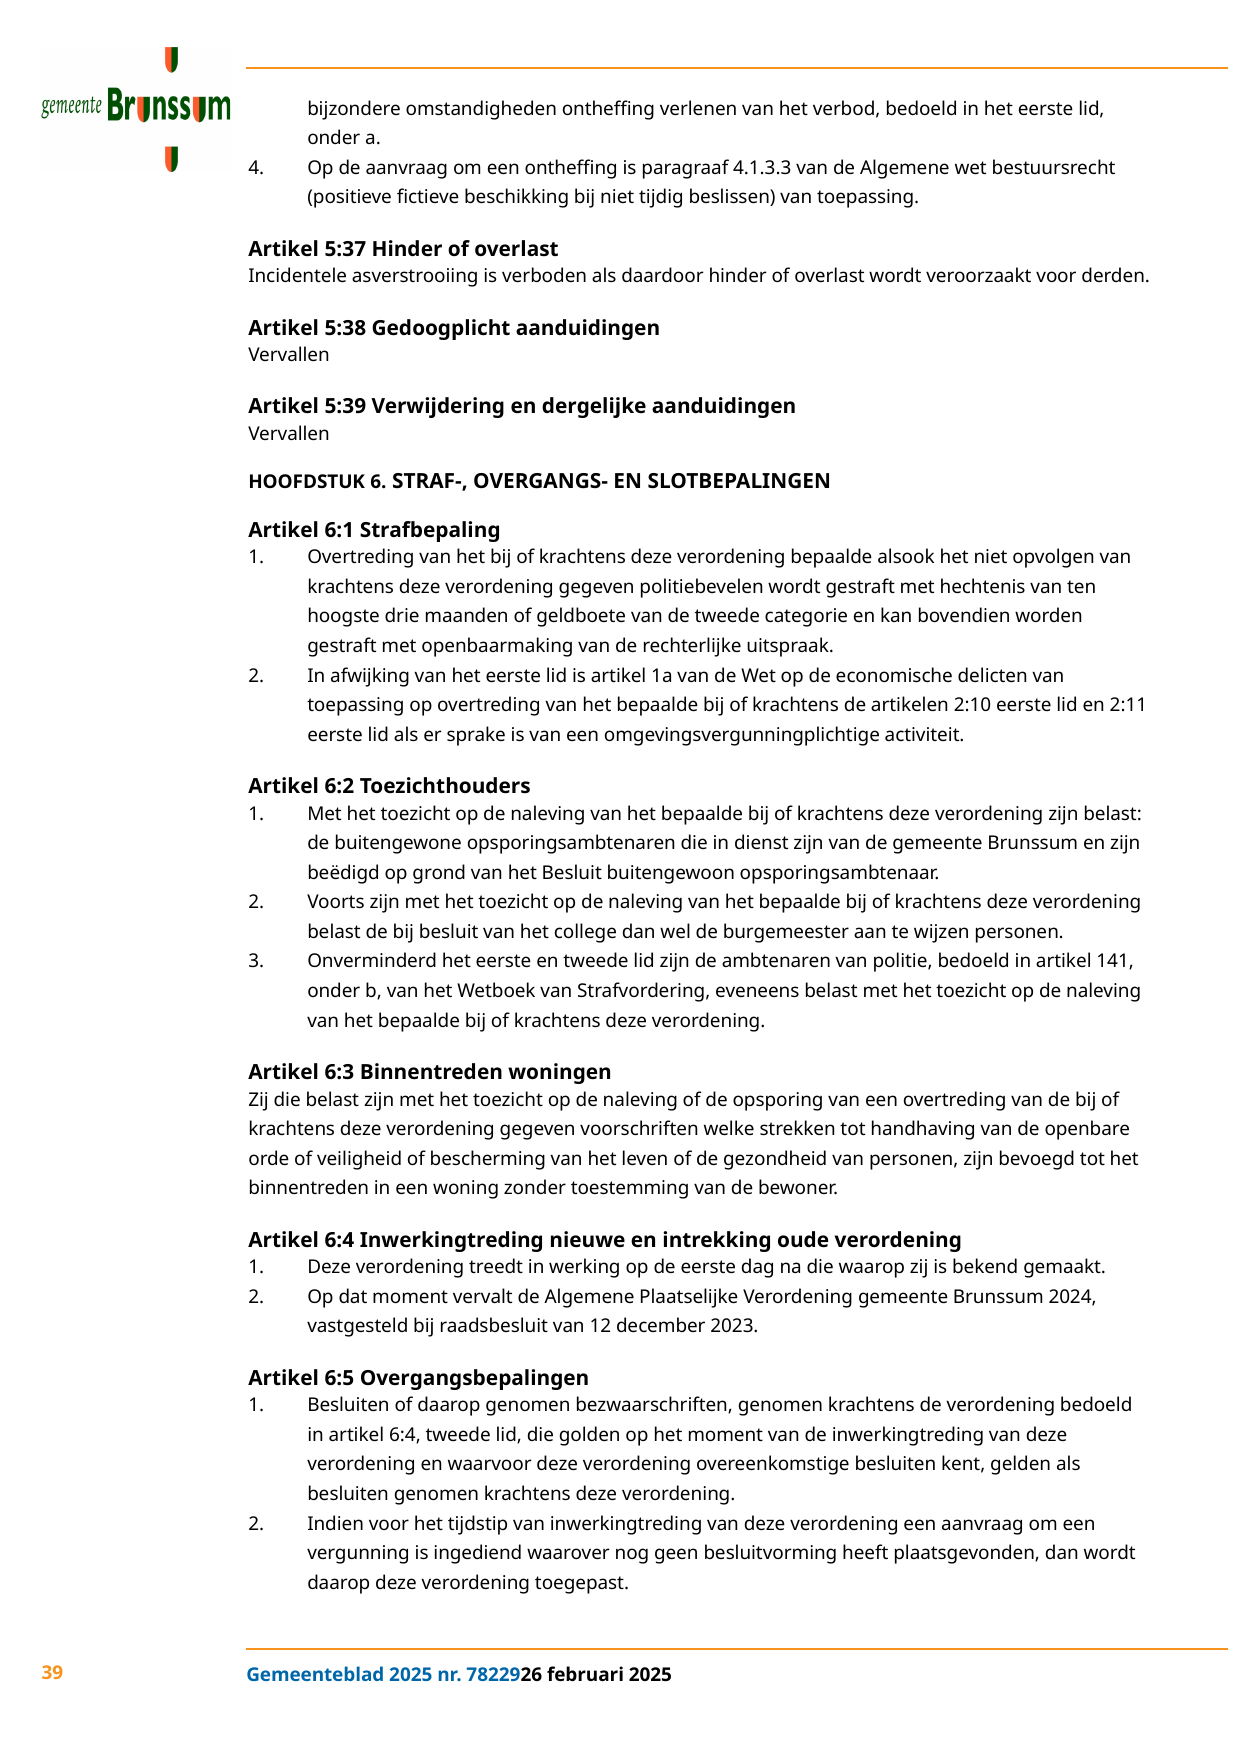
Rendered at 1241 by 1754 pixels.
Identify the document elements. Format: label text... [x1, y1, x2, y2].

list Besluiten of daarop genomen bezwaarschriften, genomen krachtens de verordening bedoeld in artikel 6:4, tweede lid, die golden op het moment van de inwerkingtreding van deze verordening en waarvoor deze verordening overeenkomstige besluiten kent, gelden als besluiten genomen krachtens deze verordening. [248, 1391, 1152, 1506]
list Onverminderd het eerste en tweede lid zijn de ambtenaren van politie, bedoeld in artikel 141, onder b, van het Wetboek van Strafvordering, eveneens belast met het toezicht op de naleving van het bepaalde bij of krachtens deze verordening. [248, 948, 1152, 1033]
text Zij die belast zijn met het toezicht op de naleving of de opsporing van een overtreding van de bij of krachtens deze verordening gegeven voorschriften welke strekken tot handhaving van de openbare orde of veiligheid of bescherming van het leven of de gezondheid van personen, zijn bevoegd tot het binnentreden in een woning zonder toestemming van de bewoner. [248, 1086, 1152, 1200]
list Op de aanvraag om een ontheffing is paragraaf 4.1.3.3 van de Algemene wet bestuursrecht (positieve fictieve beschikking bij niet tijdig beslissen) van toepassing. [248, 154, 1152, 209]
text Artikel 6:2 Toezichthouders [248, 771, 1152, 800]
list Voorts zijn met het toezicht op de naleving van het bepaalde bij of krachtens deze verordening belast de bij besluit van het college dan wel de burgemeester aan te wijzen personen. [248, 888, 1152, 944]
text HOOFDSTUK 6. STRAF-, OVERGANGS- EN SLOTBEPALINGEN [248, 466, 1152, 494]
text Artikel 6:5 Overgangsbepalingen [248, 1363, 1152, 1391]
text Artikel 5:38 Gedoogplicht aanduidingen [248, 313, 1152, 341]
text Artikel 6:3 Binnentreden woningen [248, 1057, 1152, 1086]
list bijzondere omstandigheden ontheffing verlenen van het verbod, bedoeld in het eerste lid, onder a. [248, 95, 1152, 150]
text Artikel 6:1 Strafbepaling [248, 515, 1152, 543]
list Met het toezicht op de naleving van het bepaalde bij of krachtens deze verordening zijn belast: de buitengewone opsporingsambtenaren die in dienst zijn van de gemeente Brunssum en zijn beëdigd op grond van het Besluit buitengewoon opsporingsambtenaar. [248, 800, 1152, 885]
text Artikel 5:37 Hinder of overlast [248, 234, 1152, 262]
list Overtreding van het bij of krachtens deze verordening bepaalde alsook het niet opvolgen van krachtens deze verordening gegeven politiebevelen wordt gestraft met hechtenis van ten hoogste drie maanden of geldboete van de tweede categorie en kan bovendien worden gestraft met openbaarmaking van de rechterlijke uitspraak. [248, 543, 1152, 658]
text Vervallen [248, 341, 1152, 367]
list Op dat moment vervalt de Algemene Plaatselijke Verordening gemeente Brunssum 2024, vastgesteld bij raadsbesluit van 12 december 2023. [248, 1283, 1152, 1338]
text Vervallen [248, 420, 1152, 446]
list Deze verordening treedt in werking op de eerste dag na die waarop zij is bekend gemaakt. [248, 1253, 1152, 1279]
text Artikel 5:39 Verwijdering en dergelijke aanduidingen [248, 392, 1152, 420]
list Indien voor het tijdstip van inwerkingtreding van deze verordening een aanvraag om een vergunning is ingediend waarover nog geen besluitvorming heeft plaatsgevonden, dan wordt daarop deze verordening toegepast. [248, 1510, 1152, 1594]
text Incidentele asverstrooiing is verboden als daardoor hinder of overlast wordt veroorzaakt voor derden. [248, 262, 1152, 288]
picture [41, 47, 231, 172]
list In afwijking van het eerste lid is artikel 1a van de Wet op de economische delicten van toepassing op overtreding van het bepaalde bij of krachtens de artikelen 2:10 eerste lid en 2:11 eerste lid als er sprake is van een omgevingsvergunningplichtige activiteit. [248, 662, 1152, 747]
text Artikel 6:4 Inwerkingtreding nieuwe en intrekking oude verordening [248, 1225, 1152, 1253]
